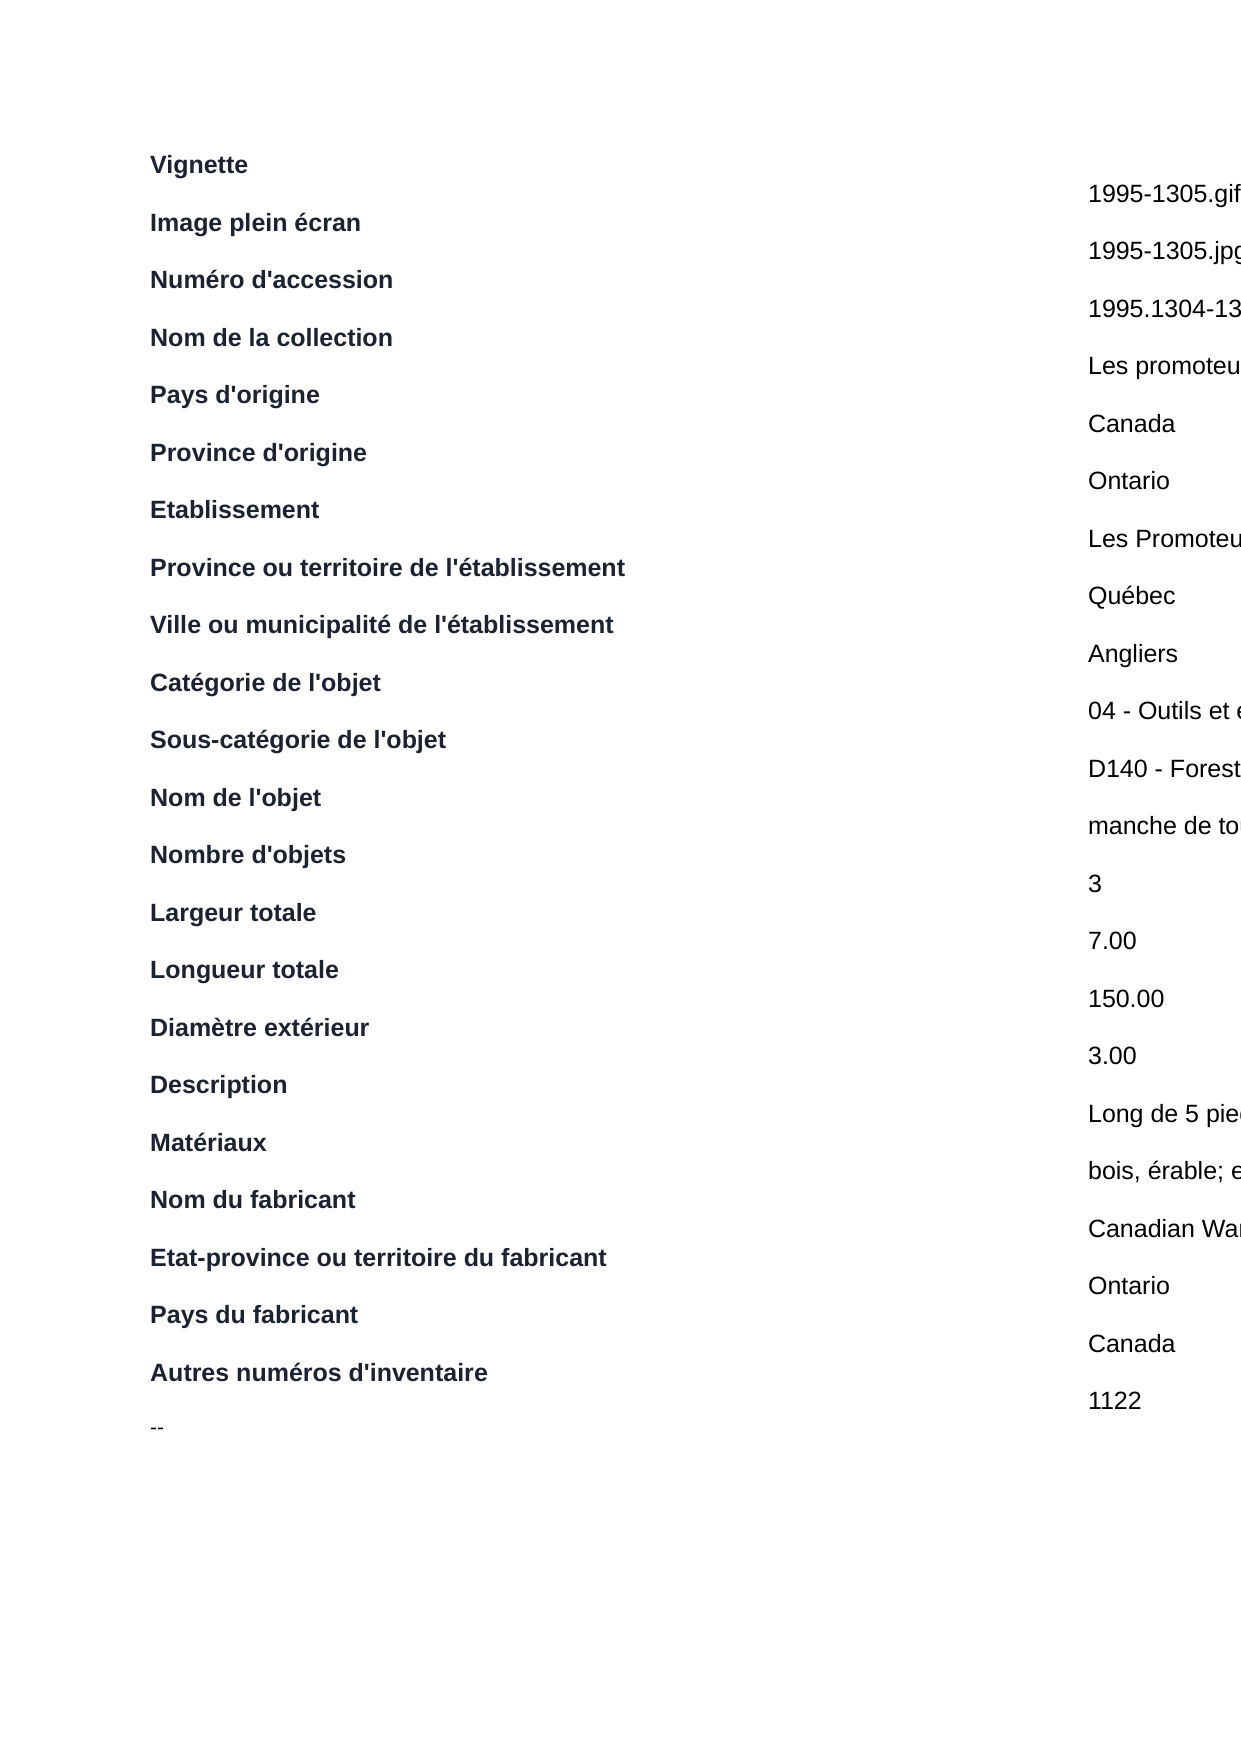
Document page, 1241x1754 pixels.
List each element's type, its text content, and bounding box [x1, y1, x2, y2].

text Etablissement [150, 495, 1090, 524]
text Vignette [150, 150, 1090, 179]
text 3 [1088, 869, 1240, 897]
text Les Promoteurs d'Angliers inc. [1088, 524, 1240, 552]
text Ontario [1088, 466, 1240, 495]
text Ontario [1088, 1271, 1240, 1300]
text Province d'origine [150, 437, 1090, 466]
text 1995-1305.jpg [1088, 236, 1240, 265]
text bois, érable; encre [1088, 1156, 1240, 1185]
text Long de 5 pieds, pommeau arrondi, s'élargit progressivement vers le bas, extrémités plus minces. Inscriptions noires. Neuf. [1088, 1099, 1240, 1127]
text Canadian Warren Pink Limited [1088, 1214, 1240, 1242]
text Catégorie de l'objet [150, 667, 1090, 696]
text 3.00 [1088, 1041, 1240, 1070]
text Pays d'origine [150, 380, 1090, 409]
text -- [150, 1415, 1090, 1439]
text Sous-catégorie de l'objet [150, 725, 1090, 754]
text Description [150, 1070, 1090, 1099]
text 1122 [1088, 1386, 1240, 1415]
text Nom de l'objet [150, 782, 1090, 811]
text 150.00 [1088, 984, 1240, 1012]
text Québec [1088, 581, 1240, 610]
text 1995.1304-1306 [1088, 294, 1240, 322]
text Nom de la collection [150, 322, 1090, 351]
text 7.00 [1088, 926, 1240, 955]
text Etat-province ou territoire du fabricant [150, 1242, 1090, 1271]
text Canada [1088, 1329, 1240, 1357]
text 1995-1305.gif [1088, 179, 1240, 207]
text Largeur totale [150, 897, 1090, 926]
text Image plein écran [150, 207, 1090, 236]
text Ville ou municipalité de l'établissement [150, 610, 1090, 639]
text Province ou territoire de l'établissement [150, 552, 1090, 581]
text Diamètre extérieur [150, 1012, 1090, 1041]
text Autres numéros d'inventaire [150, 1357, 1090, 1386]
text Angliers [1088, 639, 1240, 667]
text manche de tournebilles [1088, 811, 1240, 840]
text Les promoteurs d'Angliers [1088, 351, 1240, 380]
text Numéro d'accession [150, 265, 1090, 294]
text Longueur totale [150, 955, 1090, 984]
text Nombre d'objets [150, 840, 1090, 869]
text Nom du fabricant [150, 1185, 1090, 1214]
text 04 - Outils et équipement pour les matériaux [1088, 696, 1240, 725]
text Pays du fabricant [150, 1300, 1090, 1329]
text Matériaux [150, 1127, 1090, 1156]
text Canada [1088, 409, 1240, 437]
text D140 - Foresterie [1088, 754, 1240, 782]
